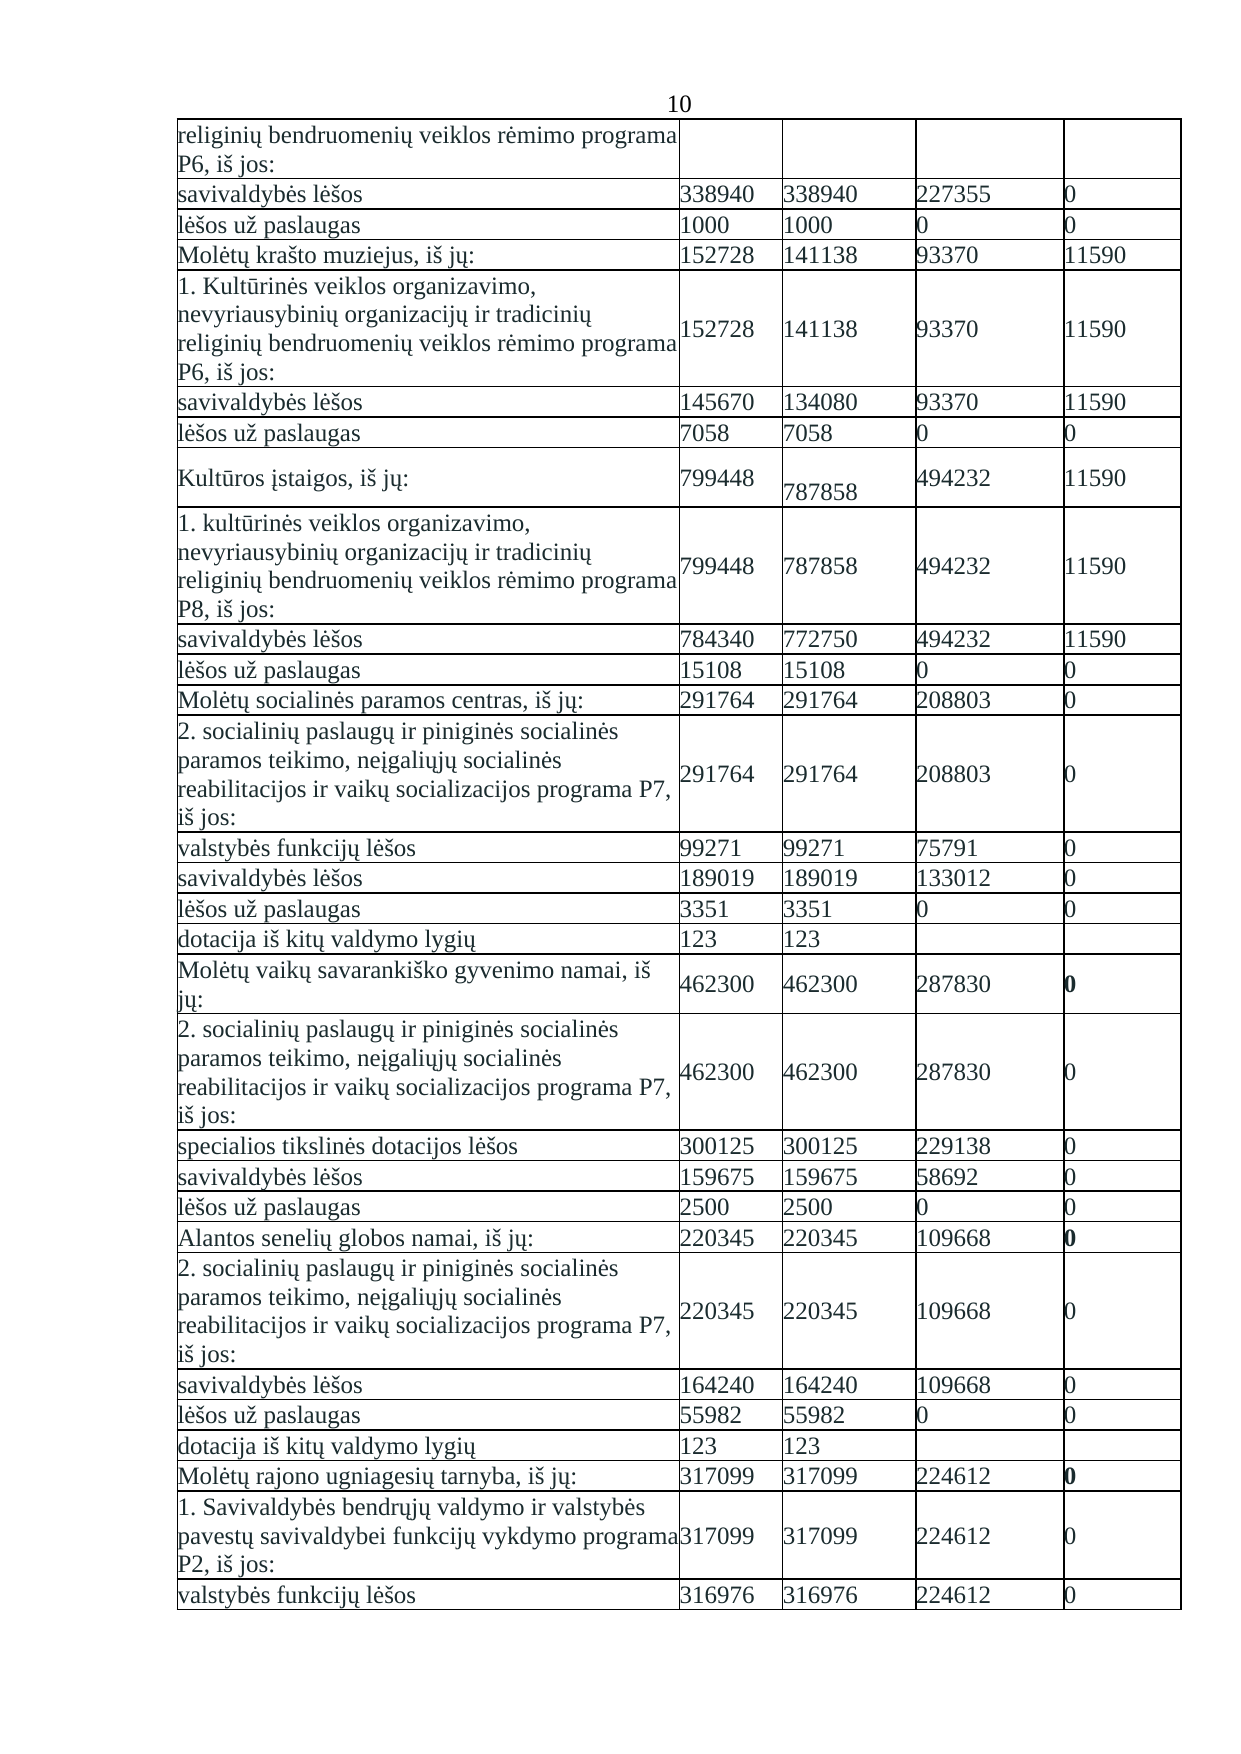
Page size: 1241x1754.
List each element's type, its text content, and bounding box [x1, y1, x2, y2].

table_cell lėšos už paslaugas [178, 418, 679, 447]
table_cell 3351 [680, 894, 782, 923]
table_cell 189019 [783, 863, 915, 892]
table_cell Molėtų vaikų savarankiško gyvenimo namai, iš jų: [178, 955, 679, 1012]
table_cell 141138 [783, 240, 915, 269]
table_cell 317099 [783, 1461, 915, 1490]
table_cell 58692 [917, 1161, 1063, 1190]
table_cell 159675 [680, 1161, 782, 1190]
table_cell 152728 [680, 271, 782, 386]
table_cell 1000 [783, 210, 915, 238]
table_cell 224612 [917, 1492, 1063, 1578]
table_cell 0 [1065, 210, 1180, 238]
table_cell 316976 [680, 1580, 782, 1609]
table_cell 772750 [783, 625, 915, 653]
table_cell 93370 [917, 240, 1063, 269]
table_cell 0 [1065, 1192, 1180, 1221]
table_cell 2. socialinių paslaugų ir piniginės socialinės paramos teikimo, neįgaliųjų socialinės reabilitacijos ir vaikų socializacijos programa P7, iš jos: [178, 1253, 679, 1368]
table_cell 55982 [680, 1400, 782, 1429]
table_cell 75791 [917, 833, 1063, 862]
table_cell 0 [1065, 1461, 1180, 1490]
table_cell 317099 [680, 1492, 782, 1578]
table_cell 227355 [917, 179, 1063, 208]
table_cell [917, 120, 1063, 177]
table_cell lėšos už paslaugas [178, 894, 679, 923]
table_cell 291764 [783, 686, 915, 714]
table_cell 152728 [680, 240, 782, 269]
table_cell 0 [1065, 1222, 1180, 1251]
table_cell 0 [917, 210, 1063, 238]
table_cell Molėtų krašto muziejus, iš jų: [178, 240, 679, 269]
table_cell 0 [1065, 1492, 1180, 1578]
table_cell 0 [1065, 1014, 1180, 1129]
table_cell savivaldybės lėšos [178, 863, 679, 892]
table_cell 0 [1065, 1131, 1180, 1160]
table_cell [783, 120, 915, 177]
table_cell [680, 120, 782, 177]
table_cell 0 [1065, 655, 1180, 684]
table_cell 0 [1065, 1253, 1180, 1368]
table_cell 145670 [680, 387, 782, 416]
table_cell 316976 [783, 1580, 915, 1609]
table_cell 287830 [917, 955, 1063, 1012]
table_cell 494232 [917, 448, 1063, 506]
table_cell 224612 [917, 1580, 1063, 1609]
table_cell [1065, 924, 1180, 953]
table_cell 462300 [680, 1014, 782, 1129]
table_cell 300125 [680, 1131, 782, 1160]
table_cell 11590 [1065, 508, 1180, 623]
table_cell 159675 [783, 1161, 915, 1190]
table_cell 787858 [783, 508, 915, 623]
table_cell 0 [1065, 1580, 1180, 1609]
table_cell 1. Savivaldybės bendrųjų valdymo ir valstybės pavestų savivaldybei funkcijų vykdymo programa P2, iš jos: [178, 1492, 679, 1578]
table_cell 317099 [680, 1461, 782, 1490]
table_cell 189019 [680, 863, 782, 892]
table_cell 784340 [680, 625, 782, 653]
table_cell 141138 [783, 271, 915, 386]
table_cell 11590 [1065, 448, 1180, 506]
table_cell 123 [680, 1431, 782, 1460]
table_cell 220345 [680, 1222, 782, 1251]
table_cell 799448 [680, 508, 782, 623]
table_cell 0 [917, 894, 1063, 923]
table_cell 208803 [917, 686, 1063, 714]
table_cell 0 [1065, 418, 1180, 447]
table_cell 93370 [917, 387, 1063, 416]
table_cell 0 [1065, 863, 1180, 892]
table_cell 15108 [783, 655, 915, 684]
table_cell 164240 [783, 1370, 915, 1399]
table_cell religinių bendruomenių veiklos rėmimo programa P6, iš jos: [178, 120, 679, 177]
table_cell 208803 [917, 716, 1063, 831]
table_cell 0 [1065, 686, 1180, 714]
table_cell 109668 [917, 1370, 1063, 1399]
table_cell dotacija iš kitų valdymo lygių [178, 924, 679, 953]
table_cell savivaldybės lėšos [178, 1161, 679, 1190]
table_cell lėšos už paslaugas [178, 1400, 679, 1429]
table_cell lėšos už paslaugas [178, 655, 679, 684]
table_cell 220345 [783, 1222, 915, 1251]
table_cell 99271 [783, 833, 915, 862]
table_cell lėšos už paslaugas [178, 210, 679, 238]
table_cell 2. socialinių paslaugų ir piniginės socialinės paramos teikimo, neįgaliųjų socialinės reabilitacijos ir vaikų socializacijos programa P7, iš jos: [178, 716, 679, 831]
table_cell 0 [1065, 179, 1180, 208]
table_cell 2. socialinių paslaugų ir piniginės socialinės paramos teikimo, neįgaliųjų socialinės reabilitacijos ir vaikų socializacijos programa P7, iš jos: [178, 1014, 679, 1129]
table_cell [917, 1431, 1063, 1460]
table_cell 2500 [783, 1192, 915, 1221]
table_cell 0 [917, 655, 1063, 684]
table_cell 462300 [680, 955, 782, 1012]
table_cell 799448 [680, 448, 782, 506]
table_cell 1. kultūrinės veiklos organizavimo, nevyriausybinių organizacijų ir tradicinių religinių bendruomenių veiklos rėmimo programa P8, iš jos: [178, 508, 679, 623]
table_cell 133012 [917, 863, 1063, 892]
table_cell 123 [680, 924, 782, 953]
table_cell 15108 [680, 655, 782, 684]
table_cell 7058 [783, 418, 915, 447]
table_cell 109668 [917, 1253, 1063, 1368]
table_cell 11590 [1065, 240, 1180, 269]
table_cell 0 [1065, 1400, 1180, 1429]
table_cell savivaldybės lėšos [178, 1370, 679, 1399]
table_cell 220345 [680, 1253, 782, 1368]
table_cell 0 [917, 418, 1063, 447]
table_cell [1065, 1431, 1180, 1460]
table_cell 99271 [680, 833, 782, 862]
table_cell 494232 [917, 508, 1063, 623]
table_cell 2500 [680, 1192, 782, 1221]
table_cell 0 [1065, 894, 1180, 923]
table_cell [917, 924, 1063, 953]
table_cell 0 [1065, 955, 1180, 1012]
table_cell 1000 [680, 210, 782, 238]
table_cell 1. Kultūrinės veiklos organizavimo, nevyriausybinių organizacijų ir tradicinių religinių bendruomenių veiklos rėmimo programa P6, iš jos: [178, 271, 679, 386]
table_cell 93370 [917, 271, 1063, 386]
table_cell 0 [1065, 1370, 1180, 1399]
table_cell 3351 [783, 894, 915, 923]
table_cell 787858 [783, 448, 915, 506]
table_cell specialios tikslinės dotacijos lėšos [178, 1131, 679, 1160]
table_cell 11590 [1065, 387, 1180, 416]
table_cell 287830 [917, 1014, 1063, 1129]
table_cell Molėtų socialinės paramos centras, iš jų: [178, 686, 679, 714]
table_cell 123 [783, 1431, 915, 1460]
table_cell valstybės funkcijų lėšos [178, 833, 679, 862]
table_cell 224612 [917, 1461, 1063, 1490]
table_cell 291764 [680, 716, 782, 831]
table_cell 0 [1065, 716, 1180, 831]
table_cell 0 [917, 1400, 1063, 1429]
table_cell 494232 [917, 625, 1063, 653]
table_cell lėšos už paslaugas [178, 1192, 679, 1221]
table_cell 462300 [783, 1014, 915, 1129]
table_cell Kultūros įstaigos, iš jų: [178, 448, 679, 506]
table_cell 300125 [783, 1131, 915, 1160]
table_cell 229138 [917, 1131, 1063, 1160]
table_cell 0 [1065, 1161, 1180, 1190]
table_cell 317099 [783, 1492, 915, 1578]
table_cell 11590 [1065, 625, 1180, 653]
table_cell dotacija iš kitų valdymo lygių [178, 1431, 679, 1460]
table_cell 338940 [783, 179, 915, 208]
table_cell 0 [1065, 833, 1180, 862]
table_cell 7058 [680, 418, 782, 447]
table_cell 291764 [680, 686, 782, 714]
table_cell 291764 [783, 716, 915, 831]
table_cell 164240 [680, 1370, 782, 1399]
table_cell 123 [783, 924, 915, 953]
table_cell 0 [917, 1192, 1063, 1221]
table_cell Molėtų rajono ugniagesių tarnyba, iš jų: [178, 1461, 679, 1490]
table_cell 11590 [1065, 271, 1180, 386]
table_cell valstybės funkcijų lėšos [178, 1580, 679, 1609]
table_cell Alantos senelių globos namai, iš jų: [178, 1222, 679, 1251]
table_cell 55982 [783, 1400, 915, 1429]
table_cell savivaldybės lėšos [178, 179, 679, 208]
table_cell [1065, 120, 1180, 177]
table_cell 462300 [783, 955, 915, 1012]
table_cell 220345 [783, 1253, 915, 1368]
table_cell 338940 [680, 179, 782, 208]
table_cell savivaldybės lėšos [178, 625, 679, 653]
table_cell 134080 [783, 387, 915, 416]
table_cell 109668 [917, 1222, 1063, 1251]
table_cell savivaldybės lėšos [178, 387, 679, 416]
